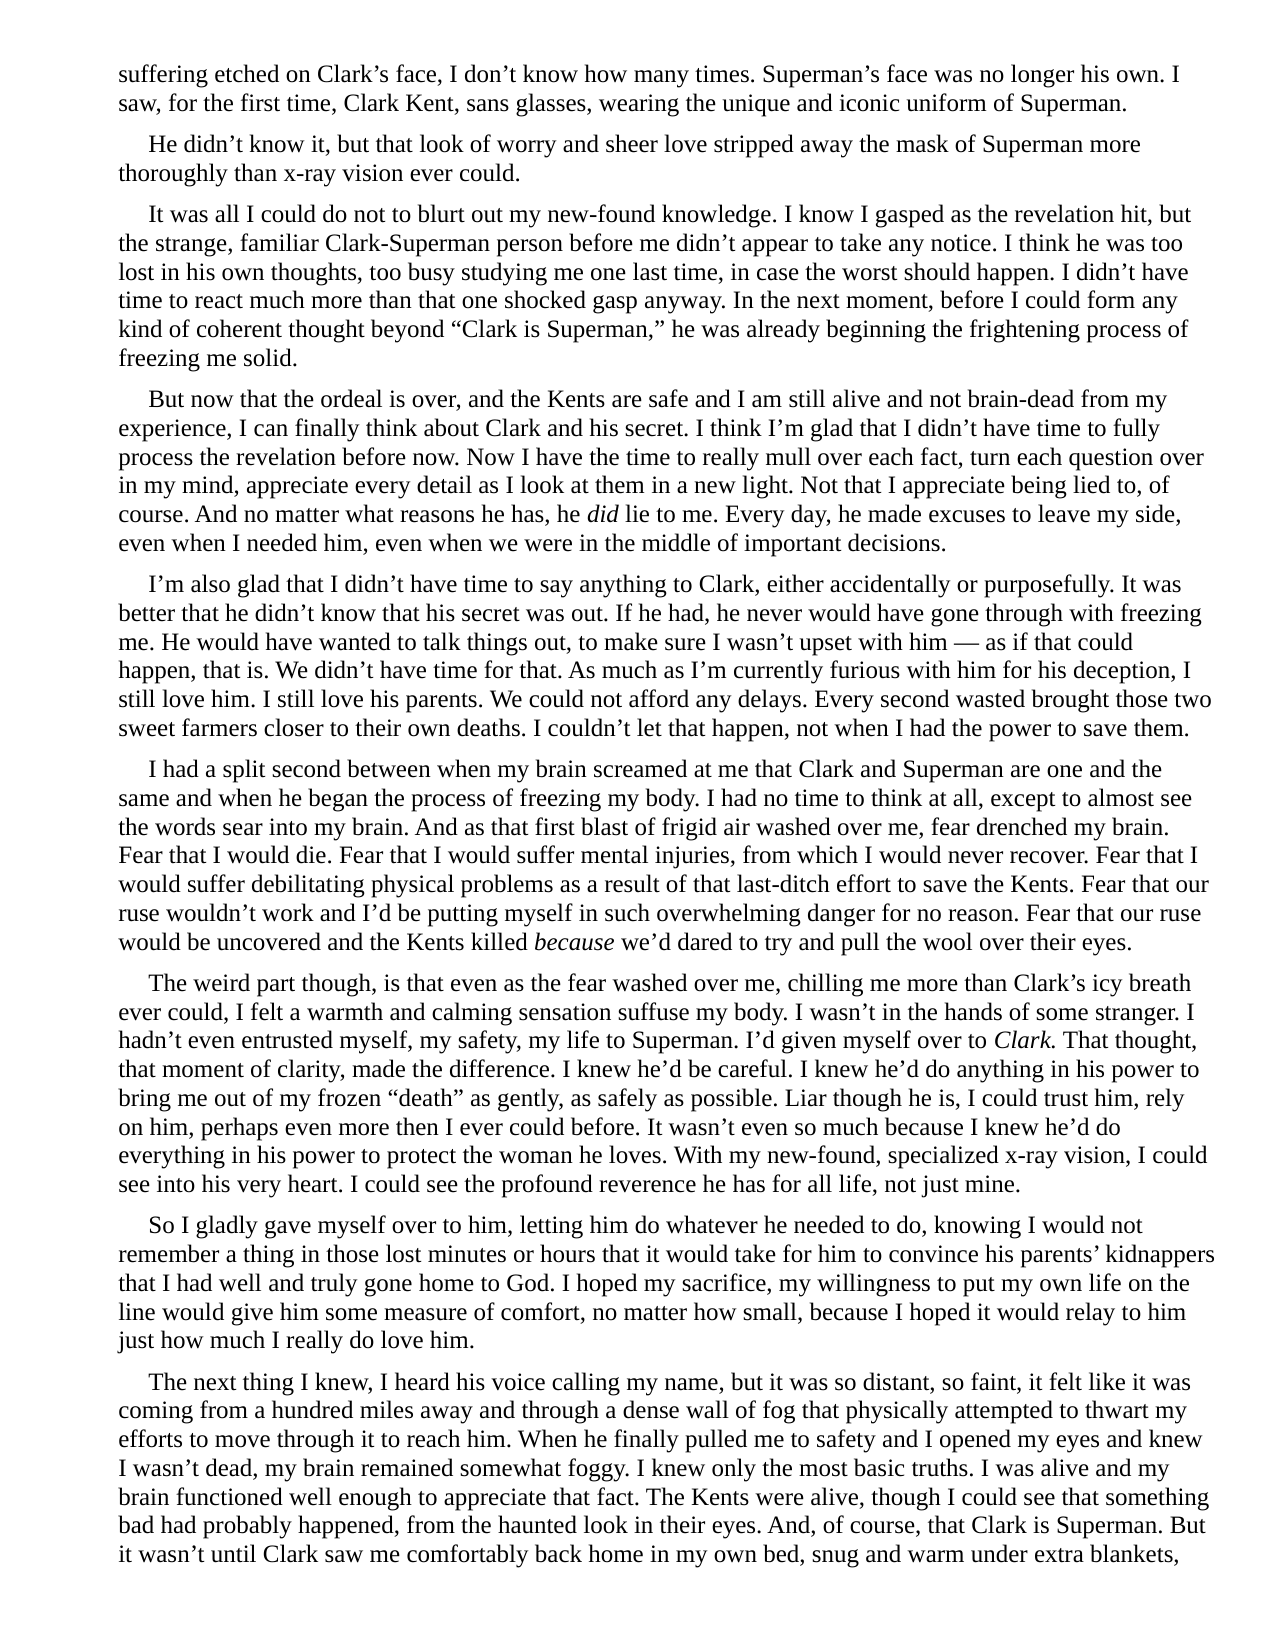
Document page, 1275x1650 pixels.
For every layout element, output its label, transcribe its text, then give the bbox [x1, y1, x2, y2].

text He didn’t know it, but that look of worry and sheer love stripped away the mask of Superman more thoroughly than x-ray vision ever could. [118, 129, 1216, 187]
text I had a split second between when my brain screamed at me that Clark and Superman are one and the same and when he began the process of freezing my body. I had no time to think at all, except to almost see the words sear into my brain. And as that first blast of frigid air washed over me, fear drenched my brain. Fear that I would die. Fear that I would suffer mental injuries, from which I would never recover. Fear that I would suffer debilitating physical problems as a result of that last-ditch effort to save the Kents. Fear that our ruse wouldn’t work and I’d be putting myself in such overwhelming danger for no reason. Fear that our ruse would be uncovered and the Kents killed because we’d dared to try and pull the wool over their eyes. [118, 754, 1216, 955]
text So I gladly gave myself over to him, letting him do whatever he needed to do, knowing I would not remember a thing in those lost minutes or hours that it would take for him to convince his parents’ kidnappers that I had well and truly gone home to God. I hoped my sacrifice, my willingness to put my own life on the line would give him some measure of comfort, no matter how small, because I hoped it would relay to him just how much I really do love him. [118, 1210, 1216, 1354]
text I’m also glad that I didn’t have time to say anything to Clark, either accidentally or purposefully. It was better that he didn’t know that his secret was out. If he had, he never would have gone through with freezing me. He would have wanted to talk things out, to make sure I wasn’t upset with him — as if that could happen, that is. We didn’t have time for that. As much as I’m currently furious with him for his deception, I still love him. I still love his parents. We could not afford any delays. Every second wasted brought those two sweet farmers closer to their own deaths. I couldn’t let that happen, not when I had the power to save them. [118, 569, 1216, 742]
text But now that the ordeal is over, and the Kents are safe and I am still alive and not brain-dead from my experience, I can finally think about Clark and his secret. I think I’m glad that I didn’t have time to fully process the revelation before now. Now I have the time to really mull over each fact, turn each question over in my mind, appreciate every detail as I look at them in a new light. Not that I appreciate being lied to, of course. And no matter what reasons he has, he did lie to me. Every day, he made excuses to leave my side, even when I needed him, even when we were in the middle of important decisions. [118, 384, 1216, 557]
text It was all I could do not to blurt out my new-found knowledge. I know I gasped as the revelation hit, but the strange, familiar Clark-Superman person before me didn’t appear to take any notice. I think he was too lost in his own thoughts, too busy studying me one last time, in case the worst should happen. I didn’t have time to react much more than that one shocked gasp anyway. In the next moment, before I could form any kind of coherent thought beyond “Clark is Superman,” he was already beginning the frightening process of freezing me solid. [118, 199, 1216, 372]
text suffering etched on Clark’s face, I don’t know how many times. Superman’s face was no longer his own. I saw, for the first time, Clark Kent, sans glasses, wearing the unique and iconic uniform of Superman. [118, 59, 1216, 117]
text The weird part though, is that even as the fear washed over me, chilling me more than Clark’s icy breath ever could, I felt a warmth and calming sensation suffuse my body. I wasn’t in the hands of some stranger. I hadn’t even entrusted myself, my safety, my life to Superman. I’d given myself over to Clark. That thought, that moment of clarity, made the difference. I knew he’d be careful. I knew he’d do anything in his power to bring me out of my frozen “death” as gently, as safely as possible. Liar though he is, I could trust him, rely on him, perhaps even more then I ever could before. It wasn’t even so much because I knew he’d do everything in his power to protect the woman he loves. With my new-found, specialized x-ray vision, I could see into his very heart. I could see the profound reverence he has for all life, not just mine. [118, 968, 1216, 1198]
text The next thing I knew, I heard his voice calling my name, but it was so distant, so faint, it felt like it was coming from a hundred miles away and through a dense wall of fog that physically attempted to thwart my efforts to move through it to reach him. When he finally pulled me to safety and I opened my eyes and knew I wasn’t dead, my brain remained somewhat foggy. I knew only the most basic truths. I was alive and my brain functioned well enough to appreciate that fact. The Kents were alive, though I could see that something bad had probably happened, from the haunted look in their eyes. And, of course, that Clark is Superman. But it wasn’t until Clark saw me comfortably back home in my own bed, snug and warm under extra blankets, [118, 1367, 1216, 1568]
